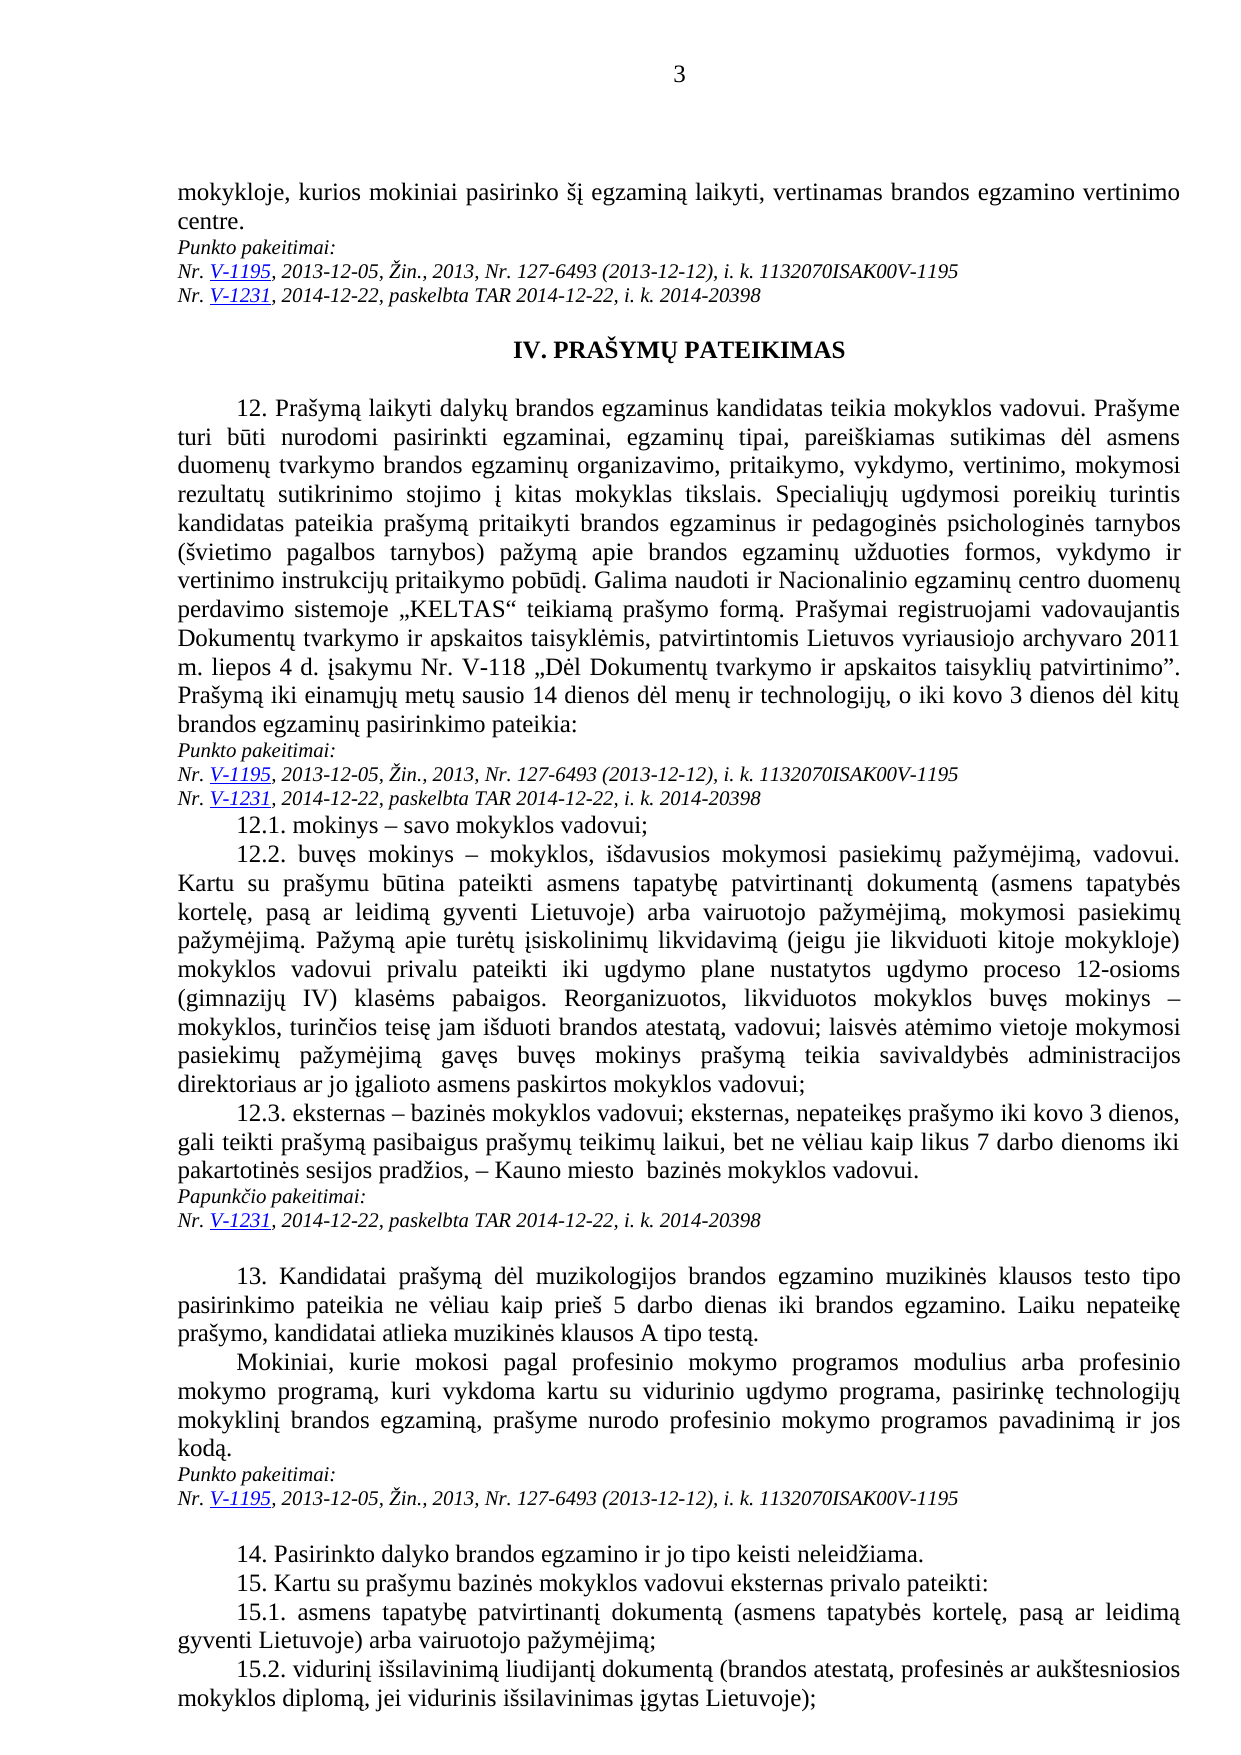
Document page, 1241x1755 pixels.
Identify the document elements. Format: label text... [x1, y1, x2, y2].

text 12.3. eksternas – bazinės mokyklos vadovui; eksternas, nepateikęs prašymo iki kovo 3 dienos, gali teikti prašymą pasibaigus prašymų teikimų laikui, bet ne vėliau kaip likus 7 darbo dienoms iki pakartotinės sesijos pradžios, – Kauno miesto bazinės mokyklos vadovui. [177, 1098, 1181, 1184]
text Nr. V-1231, 2014-12-22, paskelbta TAR 2014-12-22, i. k. 2014-20398 [177, 283, 1181, 307]
text 12. Prašymą laikyti dalykų brandos egzaminus kandidatas teikia mokyklos vadovui. Prašyme turi būti nurodomi pasirinkti egzaminai, egzaminų tipai, pareiškiamas sutikimas dėl asmens duomenų tvarkymo brandos egzaminų organizavimo, pritaikymo, vykdymo, vertinimo, mokymosi rezultatų sutikrinimo stojimo į kitas mokyklas tikslais. Specialiųjų ugdymosi poreikių turintis kandidatas pateikia prašymą pritaikyti brandos egzaminus ir pedagoginės psichologinės tarnybos (švietimo pagalbos tarnybos) pažymą apie brandos egzaminų užduoties formos, vykdymo ir vertinimo instrukcijų pritaikymo pobūdį. Galima naudoti ir Nacionalinio egzaminų centro duomenų perdavimo sistemoje „KELTAS“ teikiamą prašymo formą. Prašymai registruojami vadovaujantis Dokumentų tvarkymo ir apskaitos taisyklėmis, patvirtintomis Lietuvos vyriausiojo archyvaro 2011 m. liepos 4 d. įsakymu Nr. V-118 „Dėl Dokumentų tvarkymo ir apskaitos taisyklių patvirtinimo”. Prašymą iki einamųjų metų sausio 14 dienos dėl menų ir technologijų, o iki kovo 3 dienos dėl kitų brandos egzaminų pasirinkimo pateikia: [177, 393, 1181, 738]
text Nr. V-1195, 2013-12-05, Žin., 2013, Nr. 127-6493 (2013-12-12), i. k. 1132070ISAK00V-1195 [177, 762, 1181, 786]
text 15.2. vidurinį išsilavinimą liudijantį dokumentą (brandos atestatą, profesinės ar aukštesniosios mokyklos diplomą, jei vidurinis išsilavinimas įgytas Lietuvoje); [177, 1654, 1181, 1712]
text Nr. V-1195, 2013-12-05, Žin., 2013, Nr. 127-6493 (2013-12-12), i. k. 1132070ISAK00V-1195 [177, 1486, 1181, 1510]
text 14. Pasirinkto dalyko brandos egzamino ir jo tipo keisti neleidžiama. [177, 1539, 1181, 1568]
text Punkto pakeitimai: [177, 738, 1181, 762]
text 12.1. mokinys – savo mokyklos vadovui; [177, 810, 1181, 839]
text 15. Kartu su prašymu bazinės mokyklos vadovui eksternas privalo pateikti: [177, 1568, 1181, 1597]
text mokykloje, kurios mokiniai pasirinko šį egzaminą laikyti, vertinamas brandos egzamino vertinimo centre. [177, 177, 1181, 235]
text Nr. V-1231, 2014-12-22, paskelbta TAR 2014-12-22, i. k. 2014-20398 [177, 1208, 1181, 1232]
text Nr. V-1195, 2013-12-05, Žin., 2013, Nr. 127-6493 (2013-12-12), i. k. 1132070ISAK00V-1195 [177, 259, 1181, 283]
text 15.1. asmens tapatybę patvirtinantį dokumentą (asmens tapatybės kortelę, pasą ar leidimą gyventi Lietuvoje) arba vairuotojo pažymėjimą; [177, 1597, 1181, 1654]
text Punkto pakeitimai: [177, 235, 1181, 259]
text 12.2. buvęs mokinys – mokyklos, išdavusios mokymosi pasiekimų pažymėjimą, vadovui. Kartu su prašymu būtina pateikti asmens tapatybę patvirtinantį dokumentą (asmens tapatybės kortelę, pasą ar leidimą gyventi Lietuvoje) arba vairuotojo pažymėjimą, mokymosi pasiekimų pažymėjimą. Pažymą apie turėtų įsiskolinimų likvidavimą (jeigu jie likviduoti kitoje mokykloje) mokyklos vadovui privalu pateikti iki ugdymo plane nustatytos ugdymo proceso 12-osioms (gimnazijų IV) klasėms pabaigos. Reorganizuotos, likviduotos mokyklos buvęs mokinys – mokyklos, turinčios teisę jam išduoti brandos atestatą, vadovui; laisvės atėmimo vietoje mokymosi pasiekimų pažymėjimą gavęs buvęs mokinys prašymą teikia savivaldybės administracijos direktoriaus ar jo įgalioto asmens paskirtos mokyklos vadovui; [177, 839, 1181, 1098]
text IV. PRAŠYMŲ PATEIKIMAS [177, 336, 1181, 364]
text 13. Kandidatai prašymą dėl muzikologijos brandos egzamino muzikinės klausos testo tipo pasirinkimo pateikia ne vėliau kaip prieš 5 darbo dienas iki brandos egzamino. Laiku nepateikę prašymo, kandidatai atlieka muzikinės klausos A tipo testą. [177, 1261, 1181, 1347]
text Punkto pakeitimai: [177, 1462, 1181, 1486]
text Papunkčio pakeitimai: [177, 1184, 1181, 1208]
text Mokiniai, kurie mokosi pagal profesinio mokymo programos modulius arba profesinio mokymo programą, kuri vykdoma kartu su vidurinio ugdymo programa, pasirinkę technologijų mokyklinį brandos egzaminą, prašyme nurodo profesinio mokymo programos pavadinimą ir jos kodą. [177, 1347, 1181, 1462]
text Nr. V-1231, 2014-12-22, paskelbta TAR 2014-12-22, i. k. 2014-20398 [177, 786, 1181, 810]
